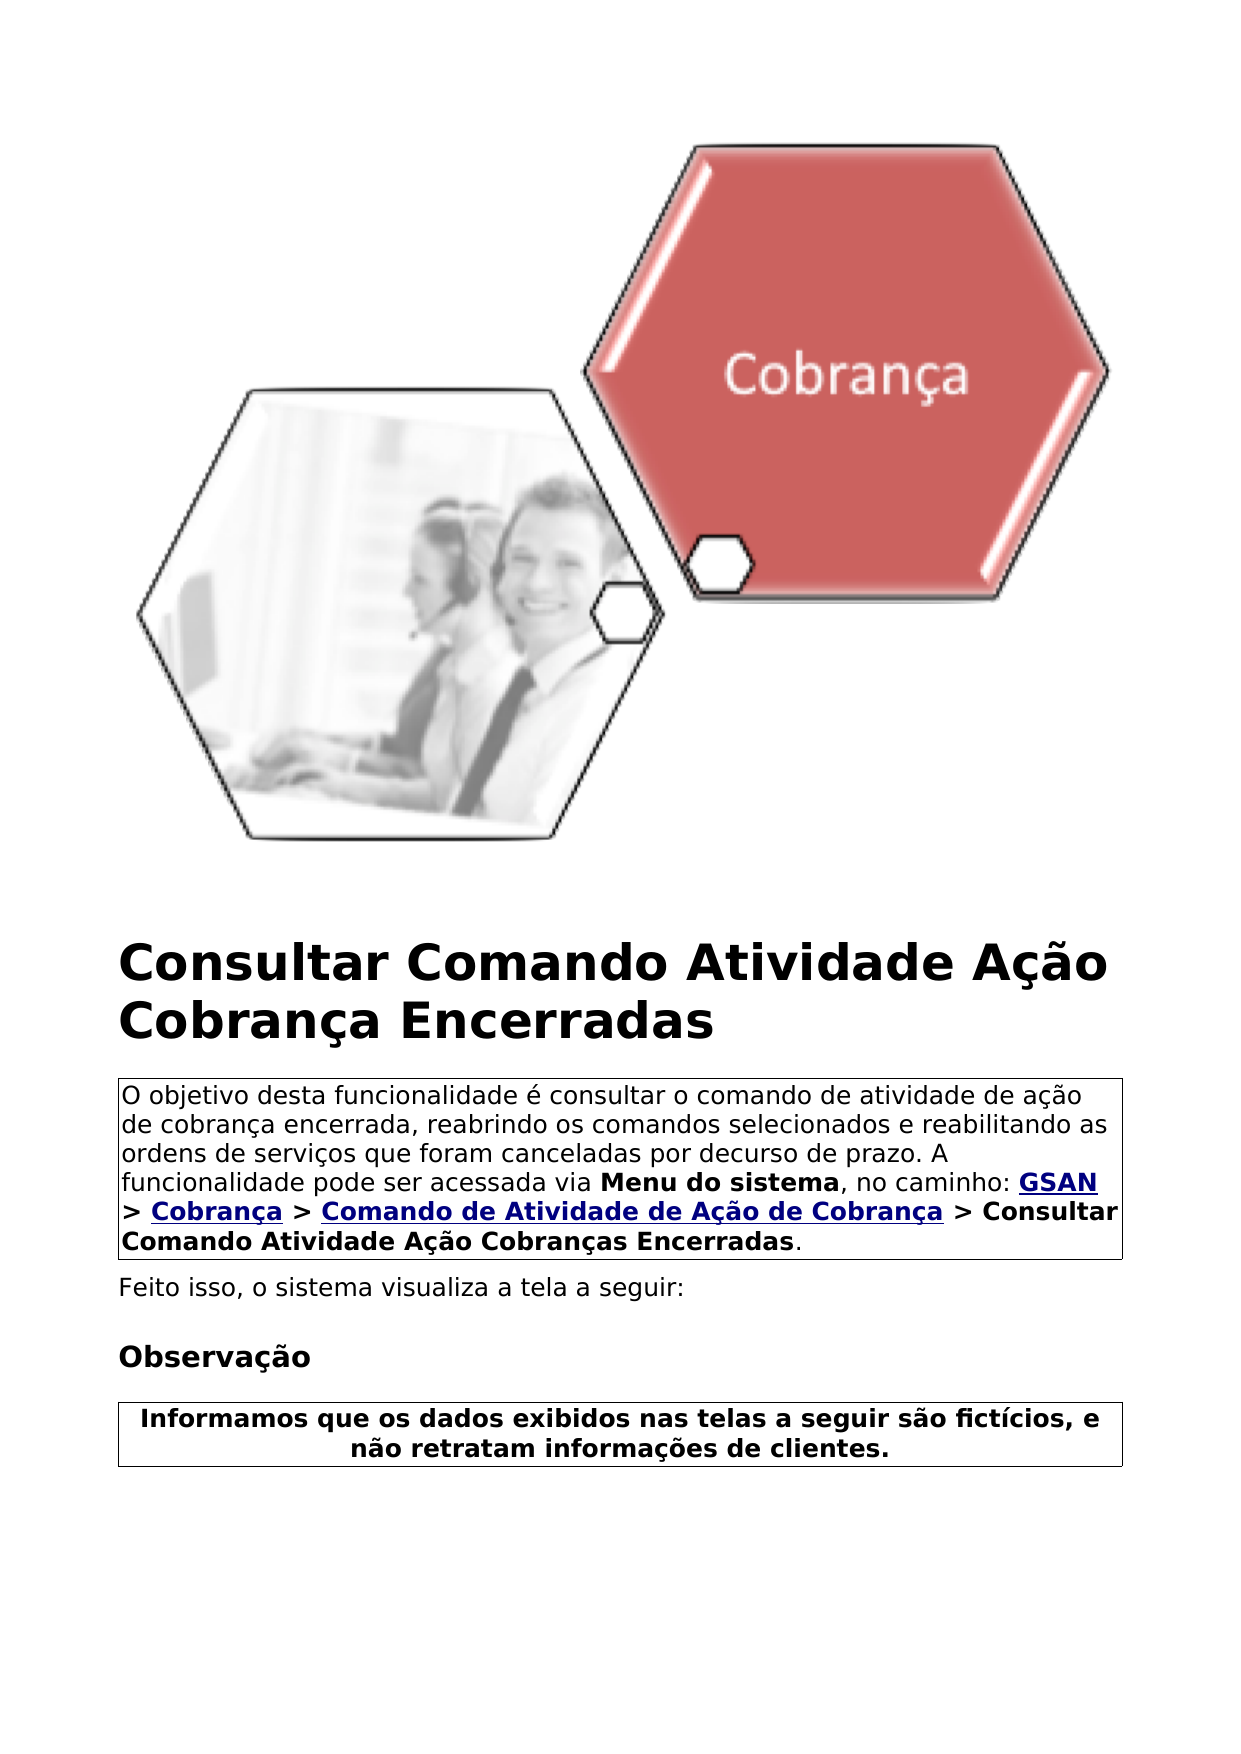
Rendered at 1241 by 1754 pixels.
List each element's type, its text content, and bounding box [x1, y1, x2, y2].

picture [118, 118, 1123, 868]
subtitle Consultar Comando Atividade Ação Cobrança Encerradas [118, 934, 1122, 1051]
subtitle Observação [118, 1340, 1122, 1374]
table_header Informamos que os dados exibidos nas telas a seguir são fictícios, e não retratam informações de clientes. [119, 1403, 1122, 1466]
text Feito isso, o sistema visualiza a tela a seguir: [118, 1274, 1122, 1303]
table_header O objetivo desta funcionalidade é consultar o comando de atividade de ação de cobrança encerrada, reabrindo os comandos selecionados e reabilitando as ordens de serviços que foram canceladas por decurso de prazo. A funcionalidade pode ser acessada via Menu do sistema, no caminho: GSAN > Cobrança > Comando de Atividade de Ação de Cobrança > Consultar Comando Atividade Ação Cobranças Encerradas. [119, 1079, 1122, 1259]
